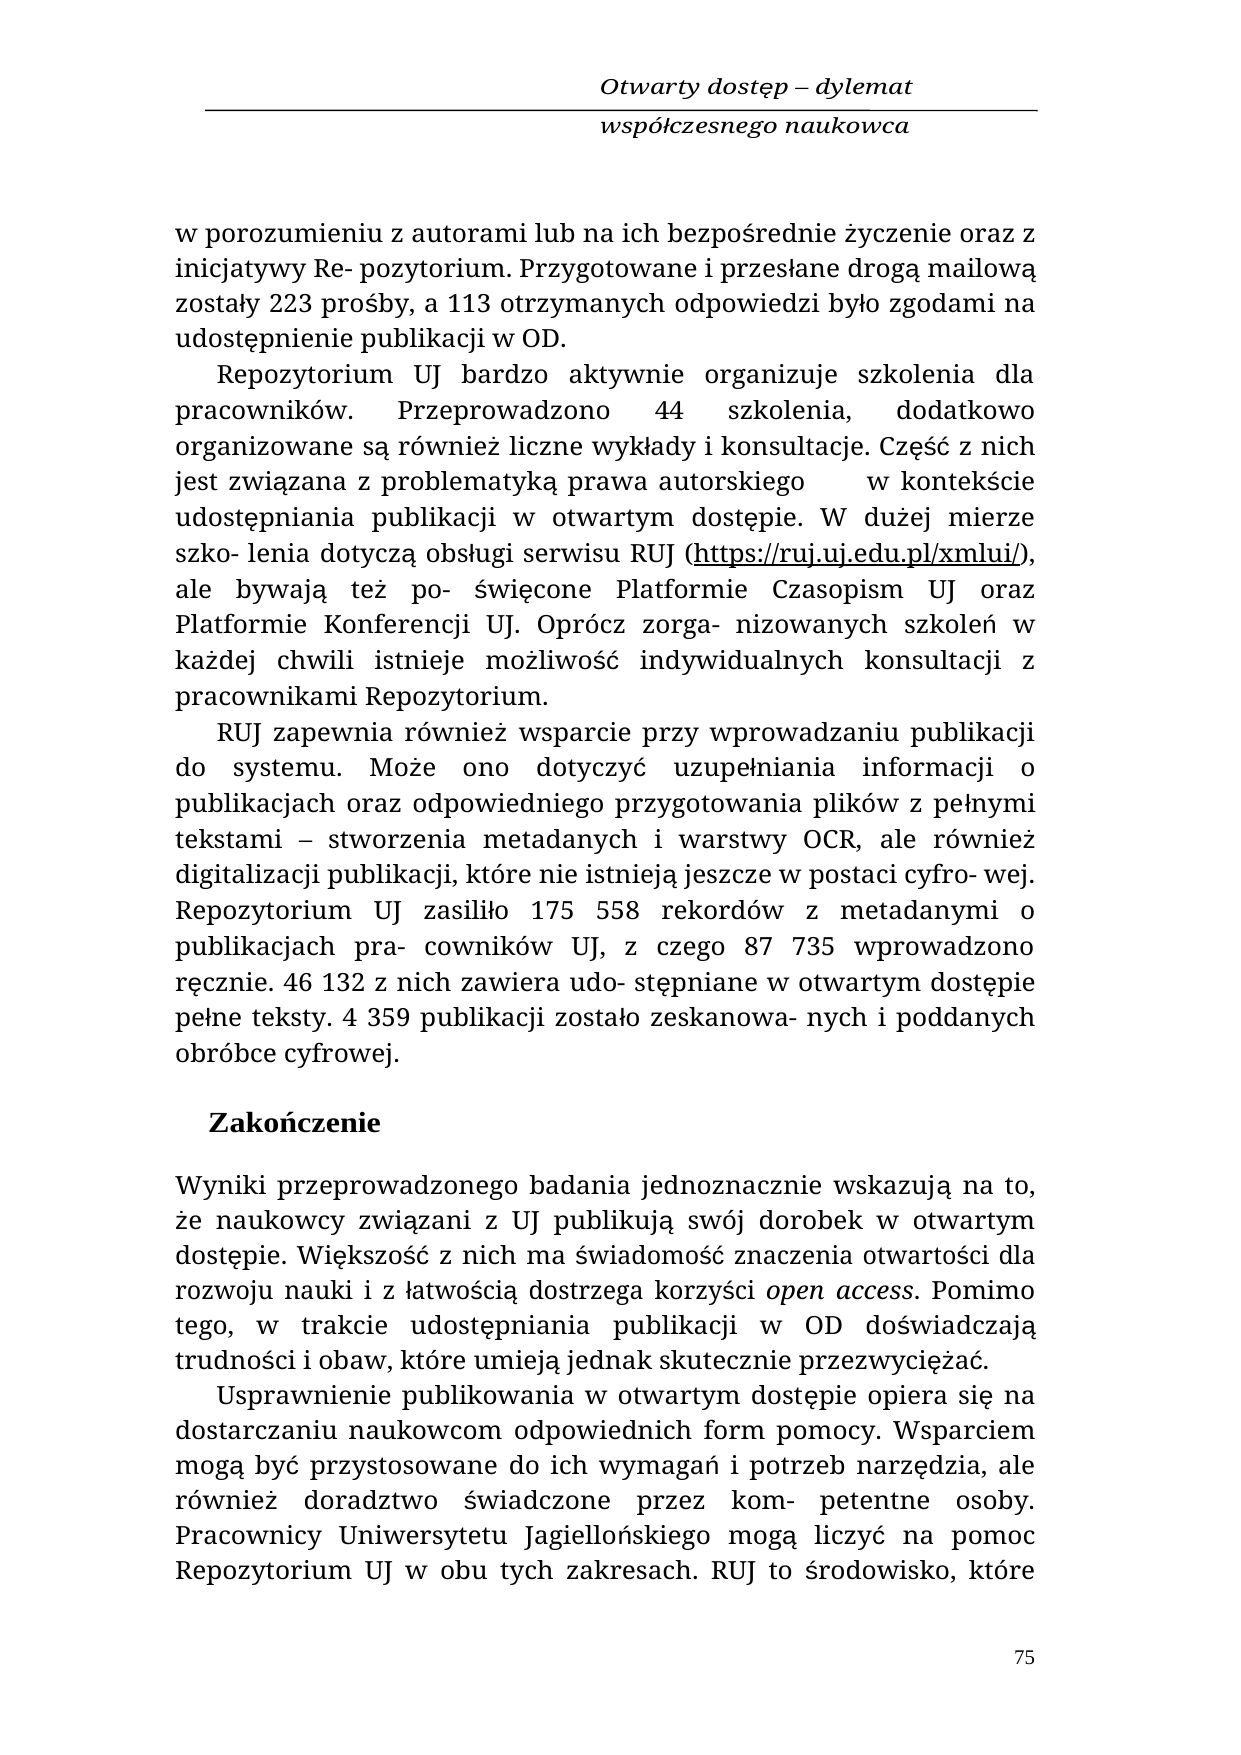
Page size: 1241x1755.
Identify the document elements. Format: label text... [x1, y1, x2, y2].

text RUJ zapewnia również wsparcie przy wprowadzaniu publikacji do systemu. Może ono dotyczyć uzupełniania informacji o publikacjach oraz odpowiedniego przygotowania plików z pełnymi tekstami – stworzenia metadanych i warstwy OCR, ale również digitalizacji publikacji, które nie istnieją jeszcze w postaci cyfro- wej. Repozytorium UJ zasiliło 175 558 rekordów z metadanymi o publikacjach pra- cowników UJ, z czego 87 735 wprowadzono ręcznie. 46 132 z nich zawiera udo- stępniane w otwartym dostępie pełne teksty. 4 359 publikacji zostało zeskanowa- nych i poddanych obróbce cyfrowej. [175, 714, 1036, 1070]
text Usprawnienie publikowania w otwartym dostępie opiera się na dostarczaniu naukowcom odpowiednich form pomocy. Wsparciem mogą być przystosowane do ich wymagań i potrzeb narzędzia, ale również doradztwo świadczone przez kom- petentne osoby. Pracownicy Uniwersytetu Jagiellońskiego mogą liczyć na pomoc Repozytorium UJ w obu tych zakresach. RUJ to środowisko, które [175, 1377, 1036, 1587]
text Repozytorium UJ bardzo aktywnie organizuje szkolenia dla pracowników. Przeprowadzono 44 szkolenia, dodatkowo organizowane są również liczne wykłady i konsultacje. Część z nich jest związana z problematyką prawa autorskiego w kontekście udostępniania publikacji w otwartym dostępie. W dużej mierze szko- lenia dotyczą obsługi serwisu RUJ (https://ruj.uj.edu.pl/xmlui/), ale bywają też po- święcone Platformie Czasopism UJ oraz Platformie Konferencji UJ. Oprócz zorga- nizowanych szkoleń w każdej chwili istnieje możliwość indywidualnych konsultacji z pracownikami Repozytorium. [175, 357, 1036, 712]
text Wyniki przeprowadzonego badania jednoznacznie wskazują na to, że naukowcy związani z UJ publikują swój dorobek w otwartym dostępie. Większość z nich ma świadomość znaczenia otwartości dla rozwoju nauki i z łatwością dostrzega korzyści open access. Pomimo tego, w trakcie udostępniania publikacji w OD doświadczają trudności i obaw, które umieją jednak skutecznie przezwyciężać. [175, 1167, 1036, 1376]
text Otwarty dostęp – dylemat współczesnego naukowca [599, 72, 1066, 140]
subtitle Zakończenie [208, 1106, 1066, 1139]
text w porozumieniu z autorami lub na ich bezpośrednie życzenie oraz z inicjatywy Re- pozytorium. Przygotowane i przesłane drogą mailową zostały 223 prośby, a 113 otrzymanych odpowiedzi było zgodami na udostępnienie publikacji w OD. [175, 215, 1036, 354]
